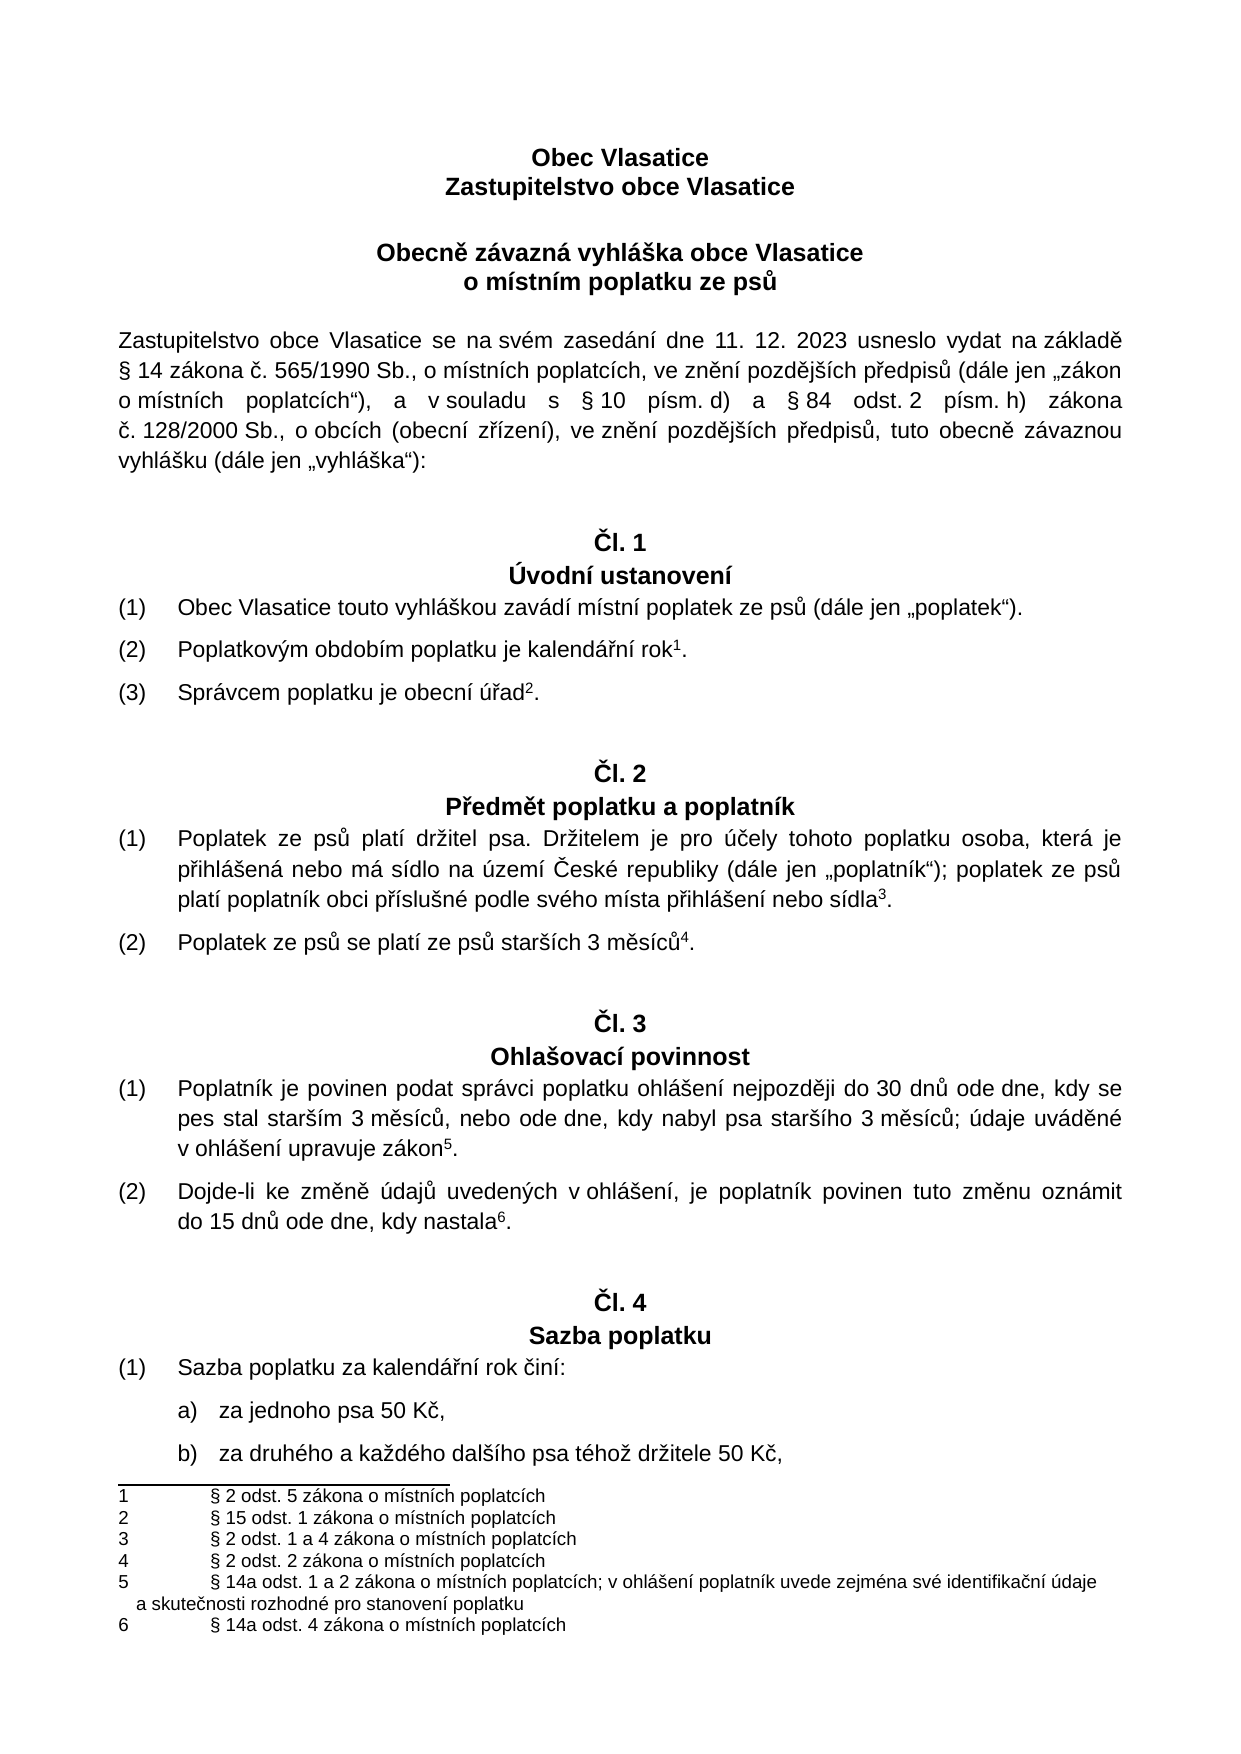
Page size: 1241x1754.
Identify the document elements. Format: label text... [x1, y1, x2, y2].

list za druhého a každého dalšího psa téhož držitele 50 Kč, [177, 1440, 1122, 1466]
text Zastupitelstvo obce Vlasatice se na svém zasedání dne 11. 12. 2023 usneslo vydat na základě § 14 zákona č. 565/1990 Sb., o místních poplatcích, ve znění pozdějších předpisů (dále jen „zákon o místních poplatcích“), a v souladu s § 10 písm. d) a § 84 odst. 2 písm. h) zákona č. 128/2000 Sb., o obcích (obecní zřízení), ve znění pozdějších předpisů, tuto obecně závaznou vyhlášku (dále jen „vyhláška“): [118, 327, 1122, 474]
list Obec Vlasatice touto vyhláškou zavádí místní poplatek ze psů (dále jen „poplatek“). [118, 594, 1122, 620]
list Poplatek ze psů se platí ze psů starších 3 měsíců. [118, 928, 1122, 955]
list Poplatník je povinen podat správci poplatku ohlášení nejpozději do 30 dnů ode dne, kdy se pes stal starším 3 měsíců, nebo ode dne, kdy nabyl psa staršího 3 měsíců; údaje uváděné v ohlášení upravuje zákon. [118, 1075, 1122, 1162]
list § 2 odst. 5 zákona o místních poplatcích [118, 1485, 1122, 1506]
list § 14a odst. 1 a 2 zákona o místních poplatcích; v ohlášení poplatník uvede zejména své identifikační údaje a skutečnosti rozhodné pro stanovení poplatku [118, 1571, 1122, 1614]
subtitle Čl. 3 Ohlašovací povinnost [118, 1009, 1122, 1071]
list Správcem poplatku je obecní úřad. [118, 679, 1122, 706]
list za jednoho psa 50 Kč, [177, 1397, 1122, 1423]
list Dojde-li ke změně údajů uvedených v ohlášení, je poplatník povinen tuto změnu oznámit do 15 dnů ode dne, kdy nastala. [118, 1178, 1122, 1234]
subtitle Obecně závazná vyhláška obce Vlasatice o místním poplatku ze psů [118, 238, 1122, 295]
list § 2 odst. 1 a 4 zákona o místních poplatcích [118, 1528, 1122, 1549]
text Obec Vlasatice Zastupitelstvo obce Vlasatice [118, 143, 1122, 201]
list § 2 odst. 2 zákona o místních poplatcích [118, 1549, 1122, 1571]
list § 14a odst. 4 zákona o místních poplatcích [118, 1614, 1122, 1636]
subtitle Čl. 4 Sazba poplatku [118, 1288, 1122, 1350]
list § 15 odst. 1 zákona o místních poplatcích [118, 1506, 1122, 1528]
subtitle Čl. 1 Úvodní ustanovení [118, 528, 1122, 589]
list Poplatek ze psů platí držitel psa. Držitelem je pro účely tohoto poplatku osoba, která je přihlášená nebo má sídlo na území České republiky (dále jen „poplatník“); poplatek ze psů platí poplatník obci příslušné podle svého místa přihlášení nebo sídla. [118, 825, 1122, 912]
list Sazba poplatku za kalendářní rok činí: [118, 1354, 1122, 1381]
subtitle Čl. 2 Předmět poplatku a poplatník [118, 759, 1122, 821]
list Poplatkovým obdobím poplatku je kalendářní rok. [118, 636, 1122, 663]
